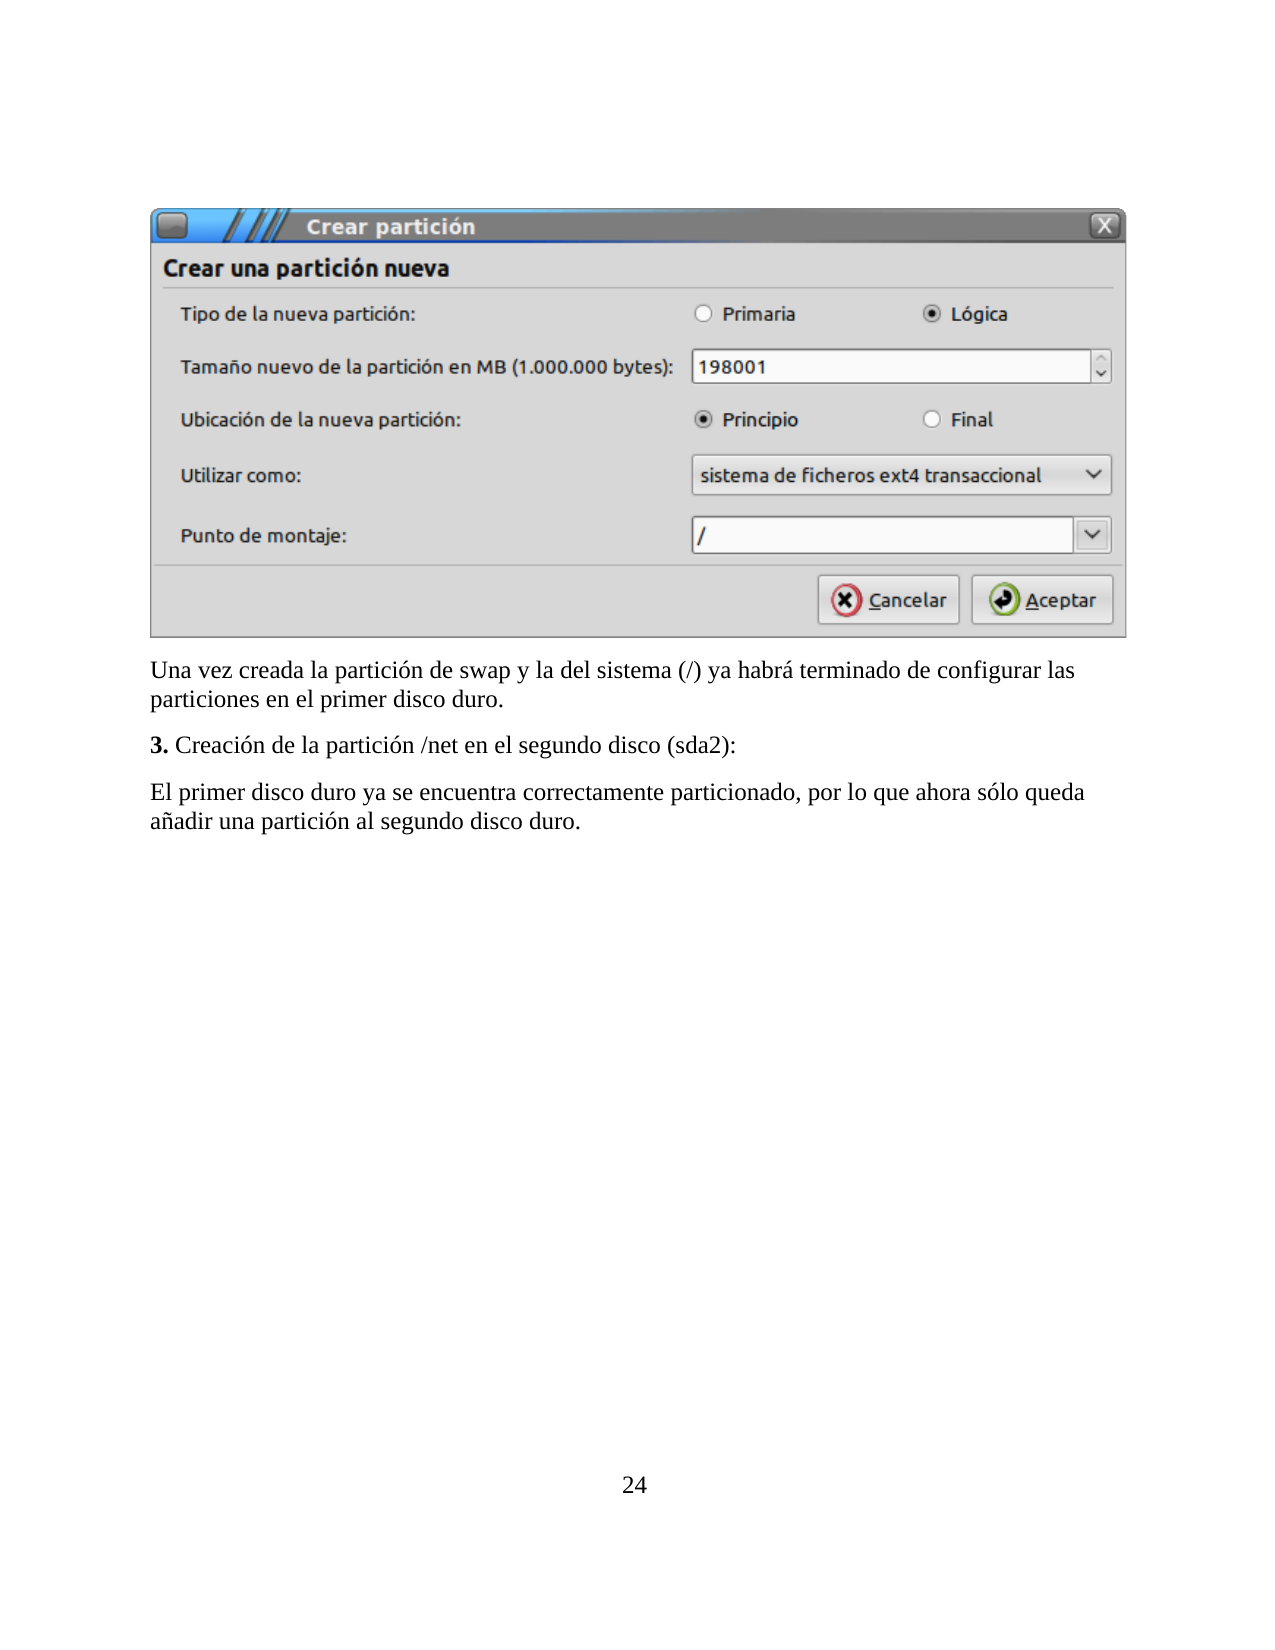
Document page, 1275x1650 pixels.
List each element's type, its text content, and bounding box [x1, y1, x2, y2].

text El primer disco duro ya se encuentra correctamente particionado, por lo que ahora sólo queda añadir una partición al segundo disco duro. [150, 777, 1125, 835]
text 3. Creación de la partición /net en el segundo disco (sda2): [150, 731, 1125, 759]
picture [150, 208, 1127, 638]
text Una vez creada la partición de swap y la del sistema (/) ya habrá terminado de configurar las particiones en el primer disco duro. [150, 655, 1125, 713]
